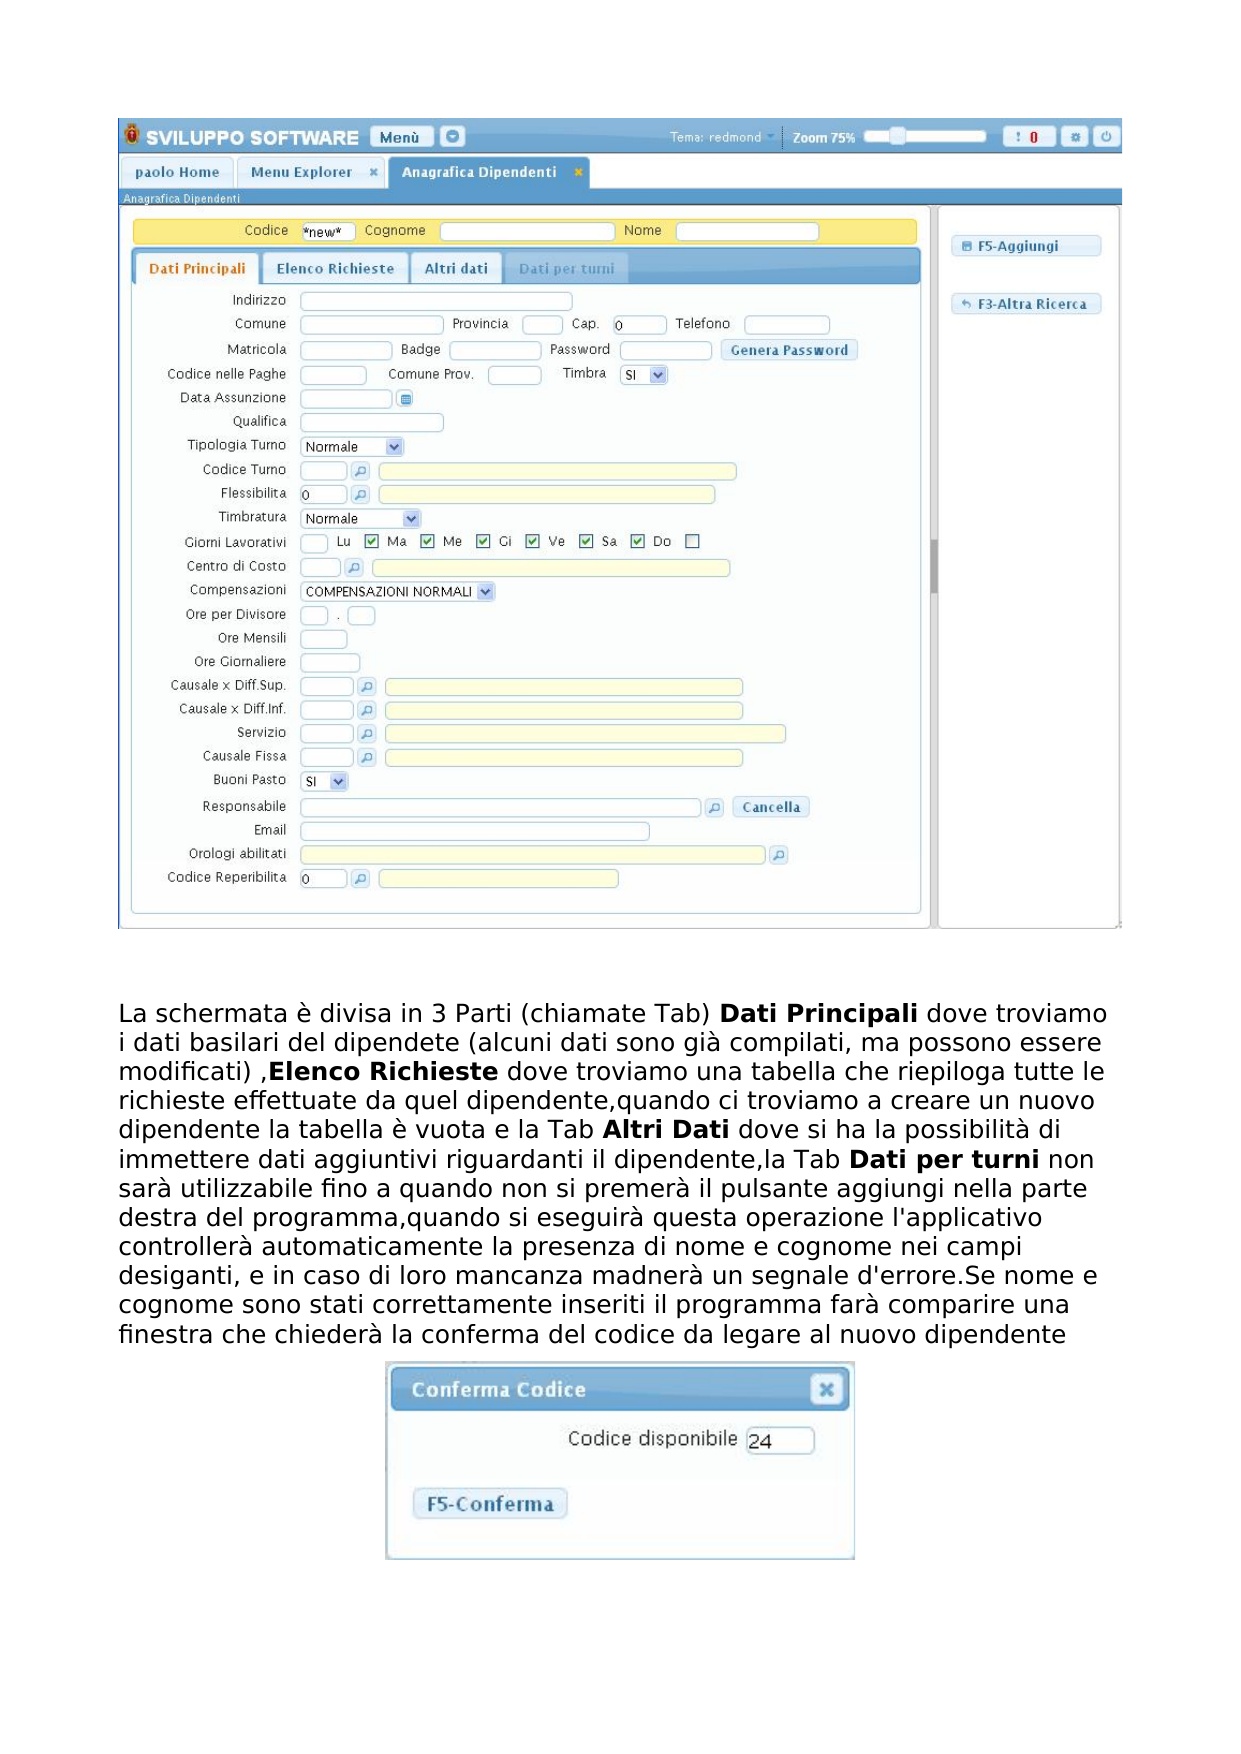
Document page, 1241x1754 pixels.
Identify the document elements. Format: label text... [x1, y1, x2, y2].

picture [118, 118, 1123, 929]
picture [385, 1361, 856, 1560]
text La schermata è divisa in 3 Parti (chiamate Tab) Dati Principali dove troviamo i dati basilari del dipendete (alcuni dati sono già compilati, ma possono essere modificati) ,Elenco Richieste dove troviamo una tabella che riepiloga tutte le richieste effettuate da quel dipendente,quando ci troviamo a creare un nuovo dipendente la tabella è vuota e la Tab Altri Dati dove si ha la possibilità di immettere dati aggiuntivi riguardanti il dipendente,la Tab Dati per turni non sarà utilizzabile fino a quando non si premerà il pulsante aggiungi nella parte destra del programma,quando si eseguirà questa operazione l'applicativo controllerà automaticamente la presenza di nome e cognome nei campi desiganti, e in caso di loro mancanza madnerà un segnale d'errore.Se nome e cognome sono stati correttamente inseriti il programma farà comparire una finestra che chiederà la conferma del codice da legare al nuovo dipendente [118, 999, 1122, 1349]
